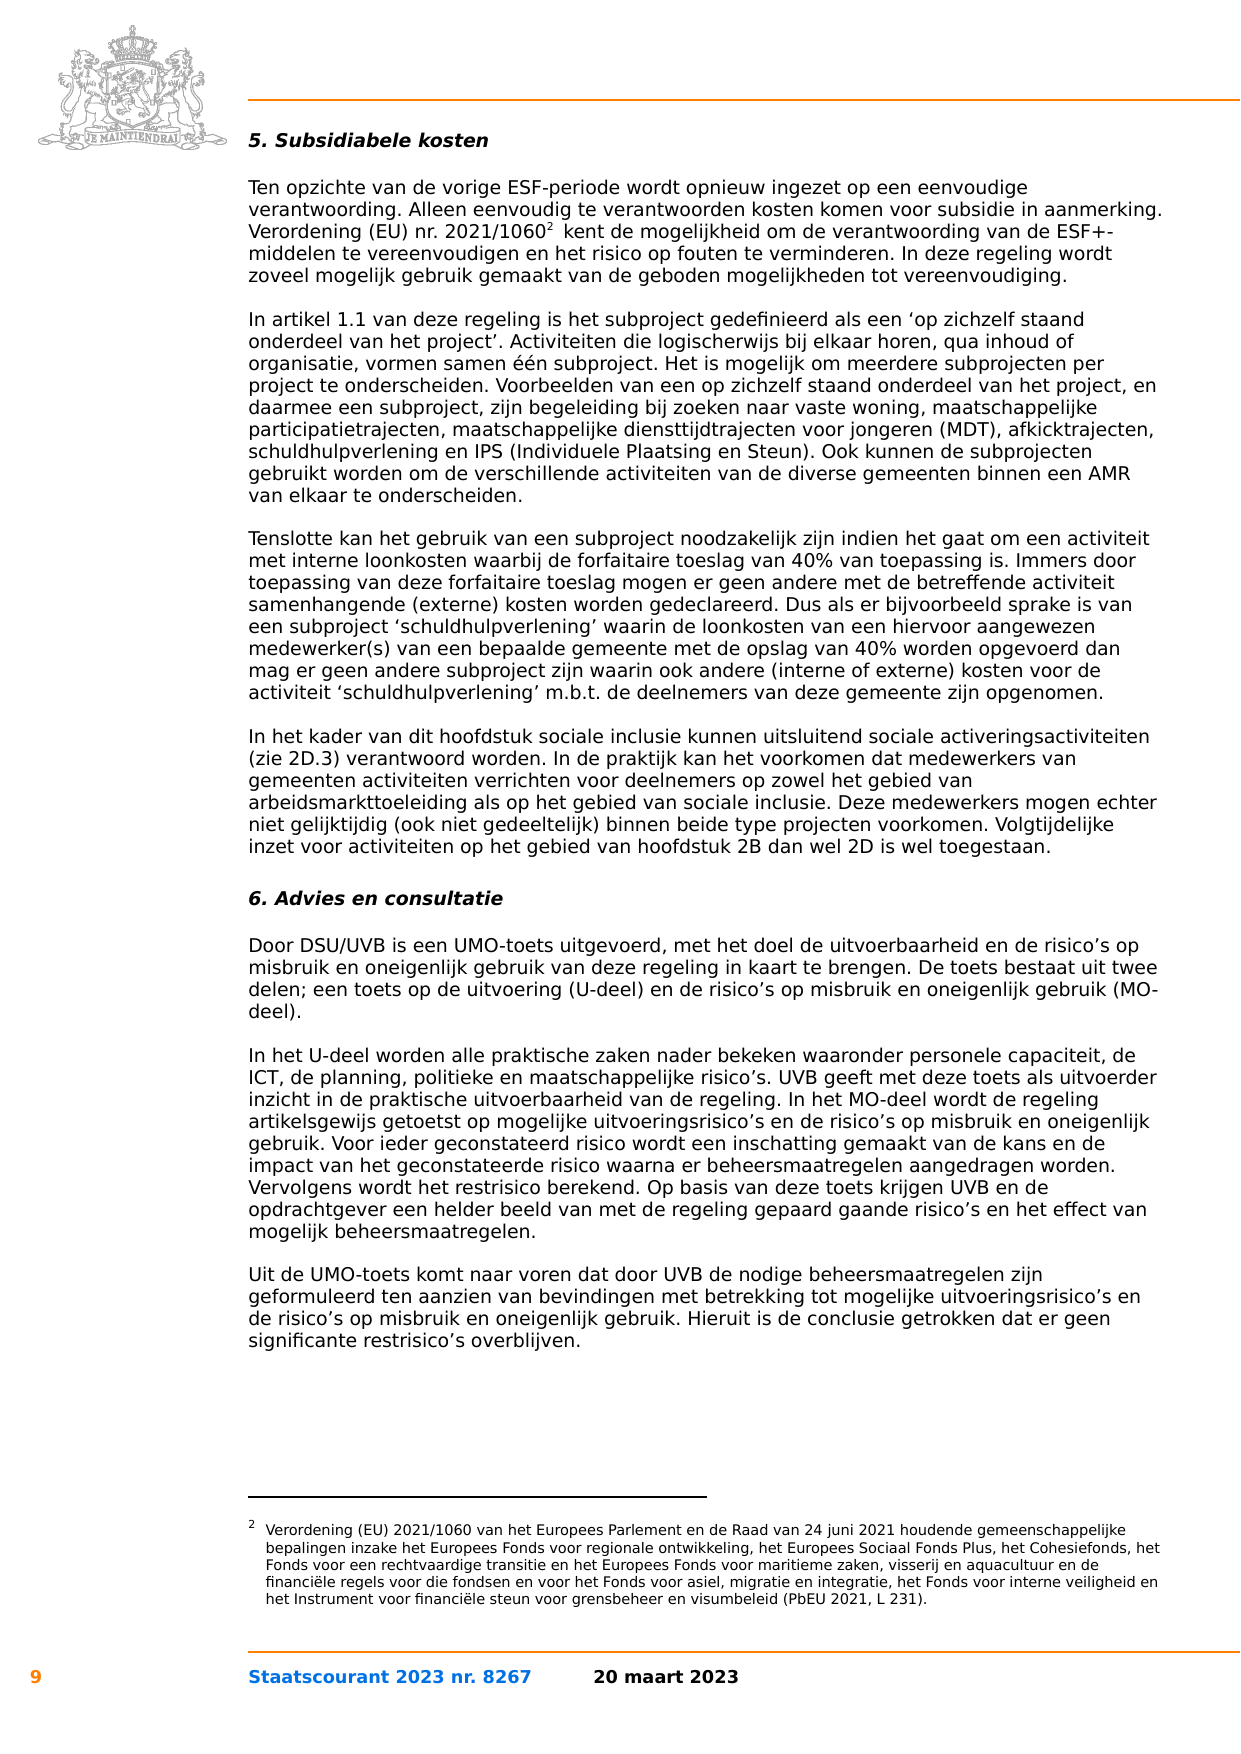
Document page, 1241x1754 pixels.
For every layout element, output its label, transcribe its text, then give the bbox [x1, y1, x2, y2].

text Door DSU/UVB is een UMO-toets uitgevoerd, met het doel de uitvoerbaarheid en de risico’s op misbruik en oneigenlijk gebruik van deze regeling in kaart te brengen. De toets bestaat uit twee delen; een toets op de uitvoering (U-deel) en de risico’s op misbruik en oneigenlijk gebruik (MO-deel). [248, 935, 1163, 1023]
text In artikel 1.1 van deze regeling is het subproject gedefinieerd als een ‘op zichzelf staand onderdeel van het project’. Activiteiten die logischerwijs bij elkaar horen, qua inhoud of organisatie, vormen samen één subproject. Het is mogelijk om meerdere subprojecten per project te onderscheiden. Voorbeelden van een op zichzelf staand onderdeel van het project, en daarmee een subproject, zijn begeleiding bij zoeken naar vaste woning, maatschappelijke participatietrajecten, maatschappelijke diensttijdtrajecten voor jongeren (MDT), afkicktrajecten, schuldhulpverlening en IPS (Individuele Plaatsing en Steun). Ook kunnen de subprojecten gebruikt worden om de verschillende activiteiten van de diverse gemeenten binnen een AMR van elkaar te onderscheiden. [248, 309, 1163, 506]
text Verordening (EU) 2021/1060 van het Europees Parlement en de Raad van 24 juni 2021 houdende gemeenschappelijke bepalingen inzake het Europees Fonds voor regionale ontwikkeling, het Europees Sociaal Fonds Plus, het Cohesiefonds, het Fonds voor een rechtvaardige transitie en het Europees Fonds voor maritieme zaken, visserij en aquacultuur en de financiële regels voor die fondsen en voor het Fonds voor asiel, migratie en integratie, het Fonds voor interne veiligheid en het Instrument voor financiële steun voor grensbeheer en visumbeleid (PbEU 2021, L 231). [248, 1518, 1163, 1608]
text Uit de UMO-toets komt naar voren dat door UVB de nodige beheersmaatregelen zijn geformuleerd ten aanzien van bevindingen met betrekking tot mogelijke uitvoeringsrisico’s en de risico’s op misbruik en oneigenlijk gebruik. Hieruit is de conclusie getrokken dat er geen significante restrisico’s overblijven. [248, 1264, 1163, 1352]
subtitle 6. Advies en consultatie [248, 888, 1163, 910]
picture [38, 25, 227, 150]
text In het kader van dit hoofdstuk sociale inclusie kunnen uitsluitend sociale activeringsactiviteiten (zie 2D.3) verantwoord worden. In de praktijk kan het voorkomen dat medewerkers van gemeenten activiteiten verrichten voor deelnemers op zowel het gebied van arbeidsmarkttoeleiding als op het gebied van sociale inclusie. Deze medewerkers mogen echter niet gelijktijdig (ook niet gedeeltelijk) binnen beide type projecten voorkomen. Volgtijdelijke inzet voor activiteiten op het gebied van hoofdstuk 2B dan wel 2D is wel toegestaan. [248, 726, 1163, 858]
text In het U-deel worden alle praktische zaken nader bekeken waaronder personele capaciteit, de ICT, de planning, politieke en maatschappelijke risico’s. UVB geeft met deze toets als uitvoerder inzicht in de praktische uitvoerbaarheid van de regeling. In het MO-deel wordt de regeling artikelsgewijs getoetst op mogelijke uitvoeringsrisico’s en de risico’s op misbruik en oneigenlijk gebruik. Voor ieder geconstateerd risico wordt een inschatting gemaakt van de kans en de impact van het geconstateerde risico waarna er beheersmaatregelen aangedragen worden. Vervolgens wordt het restrisico berekend. Op basis van deze toets krijgen UVB en de opdrachtgever een helder beeld van met de regeling gepaard gaande risico’s en het effect van mogelijk beheersmaatregelen. [248, 1045, 1163, 1242]
text Ten opzichte van de vorige ESF-periode wordt opnieuw ingezet op een eenvoudige verantwoording. Alleen eenvoudig te verantwoorden kosten komen voor subsidie in aanmerking. Verordening (EU) nr. 2021/1060 kent de mogelijkheid om de verantwoording van de ESF+-middelen te vereenvoudigen en het risico op fouten te verminderen. In deze regeling wordt zoveel mogelijk gebruik gemaakt van de geboden mogelijkheden tot vereenvoudiging. [248, 177, 1163, 287]
text Tenslotte kan het gebruik van een subproject noodzakelijk zijn indien het gaat om een activiteit met interne loonkosten waarbij de forfaitaire toeslag van 40% van toepassing is. Immers door toepassing van deze forfaitaire toeslag mogen er geen andere met de betreffende activiteit samenhangende (externe) kosten worden gedeclareerd. Dus als er bijvoorbeeld sprake is van een subproject ‘schuldhulpverlening’ waarin de loonkosten van een hiervoor aangewezen medewerker(s) van een bepaalde gemeente met de opslag van 40% worden opgevoerd dan mag er geen andere subproject zijn waarin ook andere (interne of externe) kosten voor de activiteit ‘schuldhulpverlening’ m.b.t. de deelnemers van deze gemeente zijn opgenomen. [248, 528, 1163, 704]
subtitle 5. Subsidiabele kosten [248, 130, 1163, 152]
